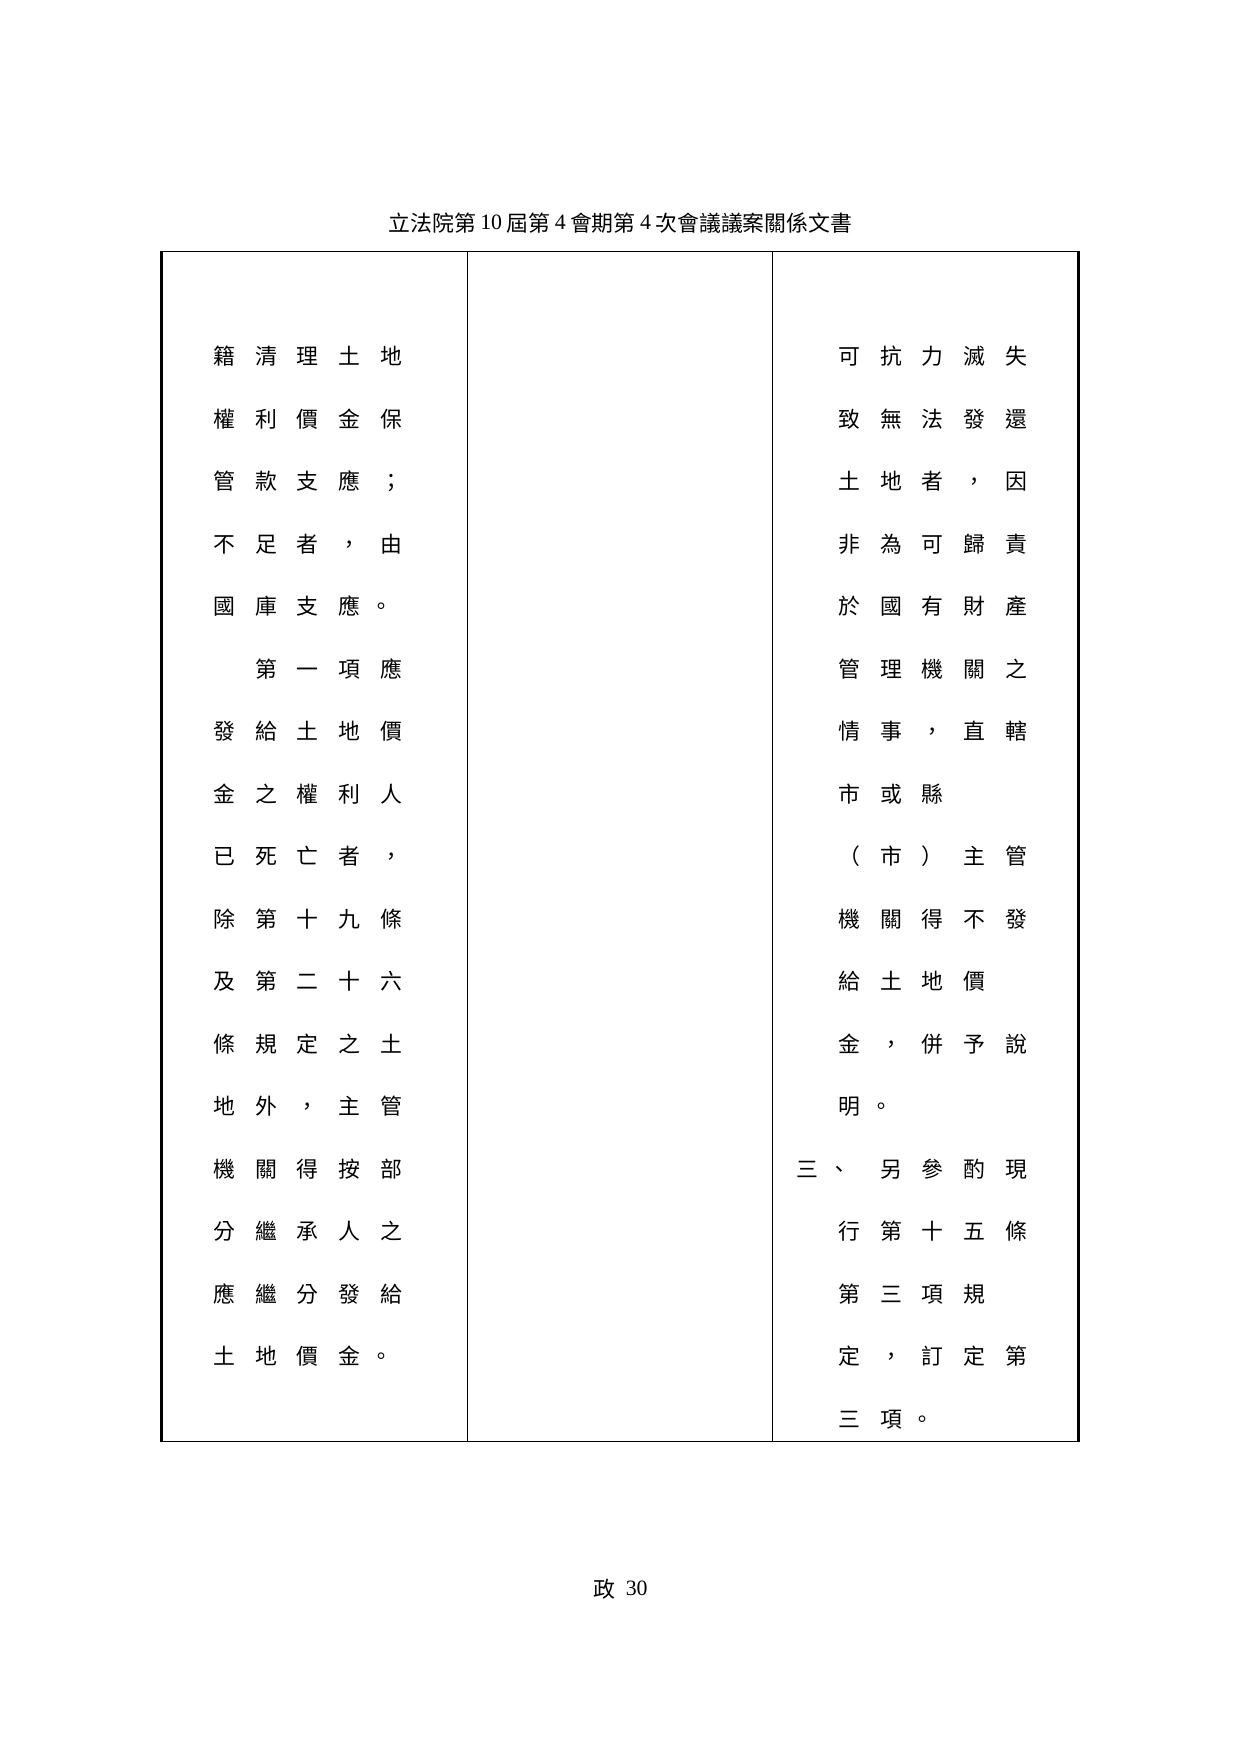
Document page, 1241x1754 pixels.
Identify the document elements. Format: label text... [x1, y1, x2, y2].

table_cell 可抗力滅失致無法發還土地者，因非為可歸責於國有財產管理機關之情事，直轄市或縣（市）主管機關得不發給土地價金，併予說明。 三、另參酌現行第十五條第三項規定，訂定第三項。 [773, 252, 1077, 1441]
table_cell [468, 252, 772, 1441]
table_cell 籍清理土地權利價金保管款支應；不足者，由國庫支應。 第一項應發給土地價金之權利人已死亡者，除第十九條及第二十六條規定之土地外，主管機關得按部分繼承人之應繼分發給土地價金。 [163, 252, 467, 1441]
